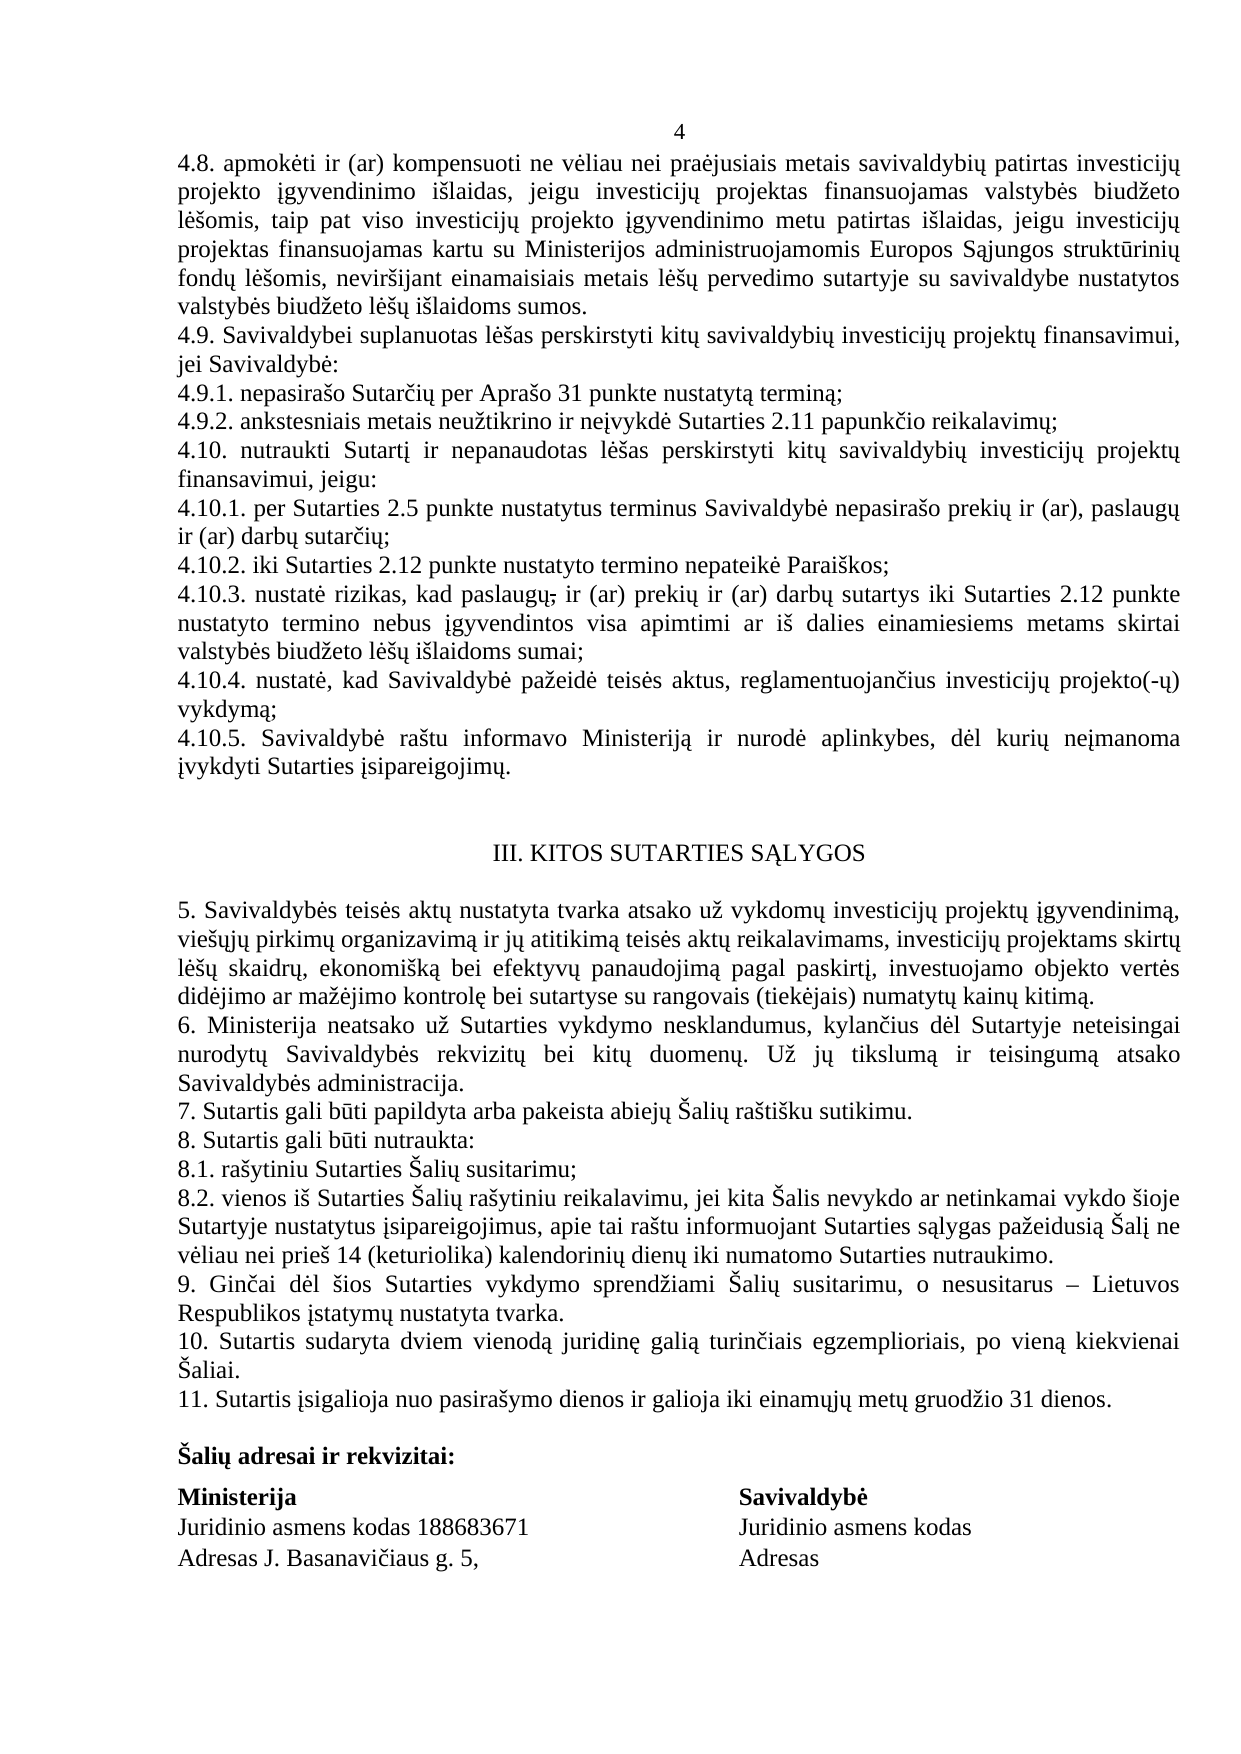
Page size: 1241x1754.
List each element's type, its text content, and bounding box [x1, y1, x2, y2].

text 8. Sutartis gali būti nutraukta: [177, 1125, 1181, 1154]
table_cell Adresas J. Basanavičiaus g. 5, [177, 1543, 738, 1573]
text 4.10.2. iki Sutarties 2.12 punkte nustatyto termino nepateikė Paraiškos; [177, 550, 1181, 579]
text 4.10.4. nustatė, kad Savivaldybė pažeidė teisės aktus, reglamentuojančius investicijų projekto(-ų) vykdymą; [177, 665, 1181, 723]
text 10. Sutartis sudaryta dviem vienodą juridinę galią turinčiais egzemplioriais, po vieną kiekvienai Šaliai. [177, 1326, 1181, 1384]
text 4.9.1. nepasirašo Sutarčių per Aprašo 31 punkte nustatytą terminą; [177, 378, 1181, 406]
text 9. Ginčai dėl šios Sutarties vykdymo sprendžiami Šalių susitarimu, o nesusitarus – Lietuvos Respublikos įstatymų nustatyta tvarka. [177, 1269, 1181, 1326]
text 4.10.3. nustatė rizikas, kad paslaugų, ir (ar) prekių ir (ar) darbų sutartys iki Sutarties 2.12 punkte nustatyto termino nebus įgyvendintos visa apimtimi ar iš dalies einamiesiems metams skirtai valstybės biudžeto lėšų išlaidoms sumai; [177, 579, 1181, 665]
table_header Ministerija [177, 1482, 738, 1512]
text 5. Savivaldybės teisės aktų nustatyta tvarka atsako už vykdomų investicijų projektų įgyvendinimą, viešųjų pirkimų organizavimą ir jų atitikimą teisės aktų reikalavimams, investicijų projektams skirtų lėšų skaidrų, ekonomišką bei efektyvų panaudojimą pagal paskirtį, investuojamo objekto vertės didėjimo ar mažėjimo kontrolę bei sutartyse su rangovais (tiekėjais) numatytų kainų kitimą. [177, 895, 1181, 1010]
text 11. Sutartis įsigalioja nuo pasirašymo dienos ir galioja iki einamųjų metų gruodžio 31 dienos. [177, 1384, 1181, 1413]
text 4.10. nutraukti Sutartį ir nepanaudotas lėšas perskirstyti kitų savivaldybių investicijų projektų finansavimui, jeigu: [177, 435, 1181, 493]
table_cell Juridinio asmens kodas 188683671 [177, 1513, 738, 1543]
text Šalių adresai ir rekvizitai: [177, 1441, 1181, 1470]
text III. KITOS SUTARTIES SĄLYGOS [177, 838, 1181, 866]
text 4.8. apmokėti ir (ar) kompensuoti ne vėliau nei praėjusiais metais savivaldybių patirtas investicijų projekto įgyvendinimo išlaidas, jeigu investicijų projektas finansuojamas valstybės biudžeto lėšomis, taip pat viso investicijų projekto įgyvendinimo metu patirtas išlaidas, jeigu investicijų projektas finansuojamas kartu su Ministerijos administruojamomis Europos Sąjungos struktūrinių fondų lėšomis, neviršijant einamaisiais metais lėšų pervedimo sutartyje su savivaldybe nustatytos valstybės biudžeto lėšų išlaidoms sumos. [177, 148, 1181, 320]
table_header Savivaldybė [739, 1482, 1181, 1512]
text 4.9.2. ankstesniais metais neužtikrino ir neįvykdė Sutarties 2.11 papunkčio reikalavimų; [177, 406, 1181, 435]
text 4.10.5. Savivaldybė raštu informavo Ministeriją ir nurodė aplinkybes, dėl kurių neįmanoma įvykdyti Sutarties įsipareigojimų. [177, 723, 1181, 780]
text 6. Ministerija neatsako už Sutarties vykdymo nesklandumus, kylančius dėl Sutartyje neteisingai nurodytų Savivaldybės rekvizitų bei kitų duomenų. Už jų tikslumą ir teisingumą atsako Savivaldybės administracija. [177, 1010, 1181, 1096]
table_cell Juridinio asmens kodas [739, 1513, 1181, 1543]
text 8.1. rašytiniu Sutarties Šalių susitarimu; [177, 1154, 1181, 1183]
text 4.10.1. per Sutarties 2.5 punkte nustatytus terminus Savivaldybė nepasirašo prekių ir (ar), paslaugų ir (ar) darbų sutarčių; [177, 493, 1181, 550]
table_cell Adresas [739, 1543, 1181, 1573]
text 4.9. Savivaldybei suplanuotas lėšas perskirstyti kitų savivaldybių investicijų projektų finansavimui, jei Savivaldybė: [177, 320, 1181, 378]
text 7. Sutartis gali būti papildyta arba pakeista abiejų Šalių raštišku sutikimu. [177, 1096, 1181, 1125]
text 8.2. vienos iš Sutarties Šalių rašytiniu reikalavimu, jei kita Šalis nevykdo ar netinkamai vykdo šioje Sutartyje nustatytus įsipareigojimus, apie tai raštu informuojant Sutarties sąlygas pažeidusią Šalį ne vėliau nei prieš 14 (keturiolika) kalendorinių dienų iki numatomo Sutarties nutraukimo. [177, 1183, 1181, 1269]
